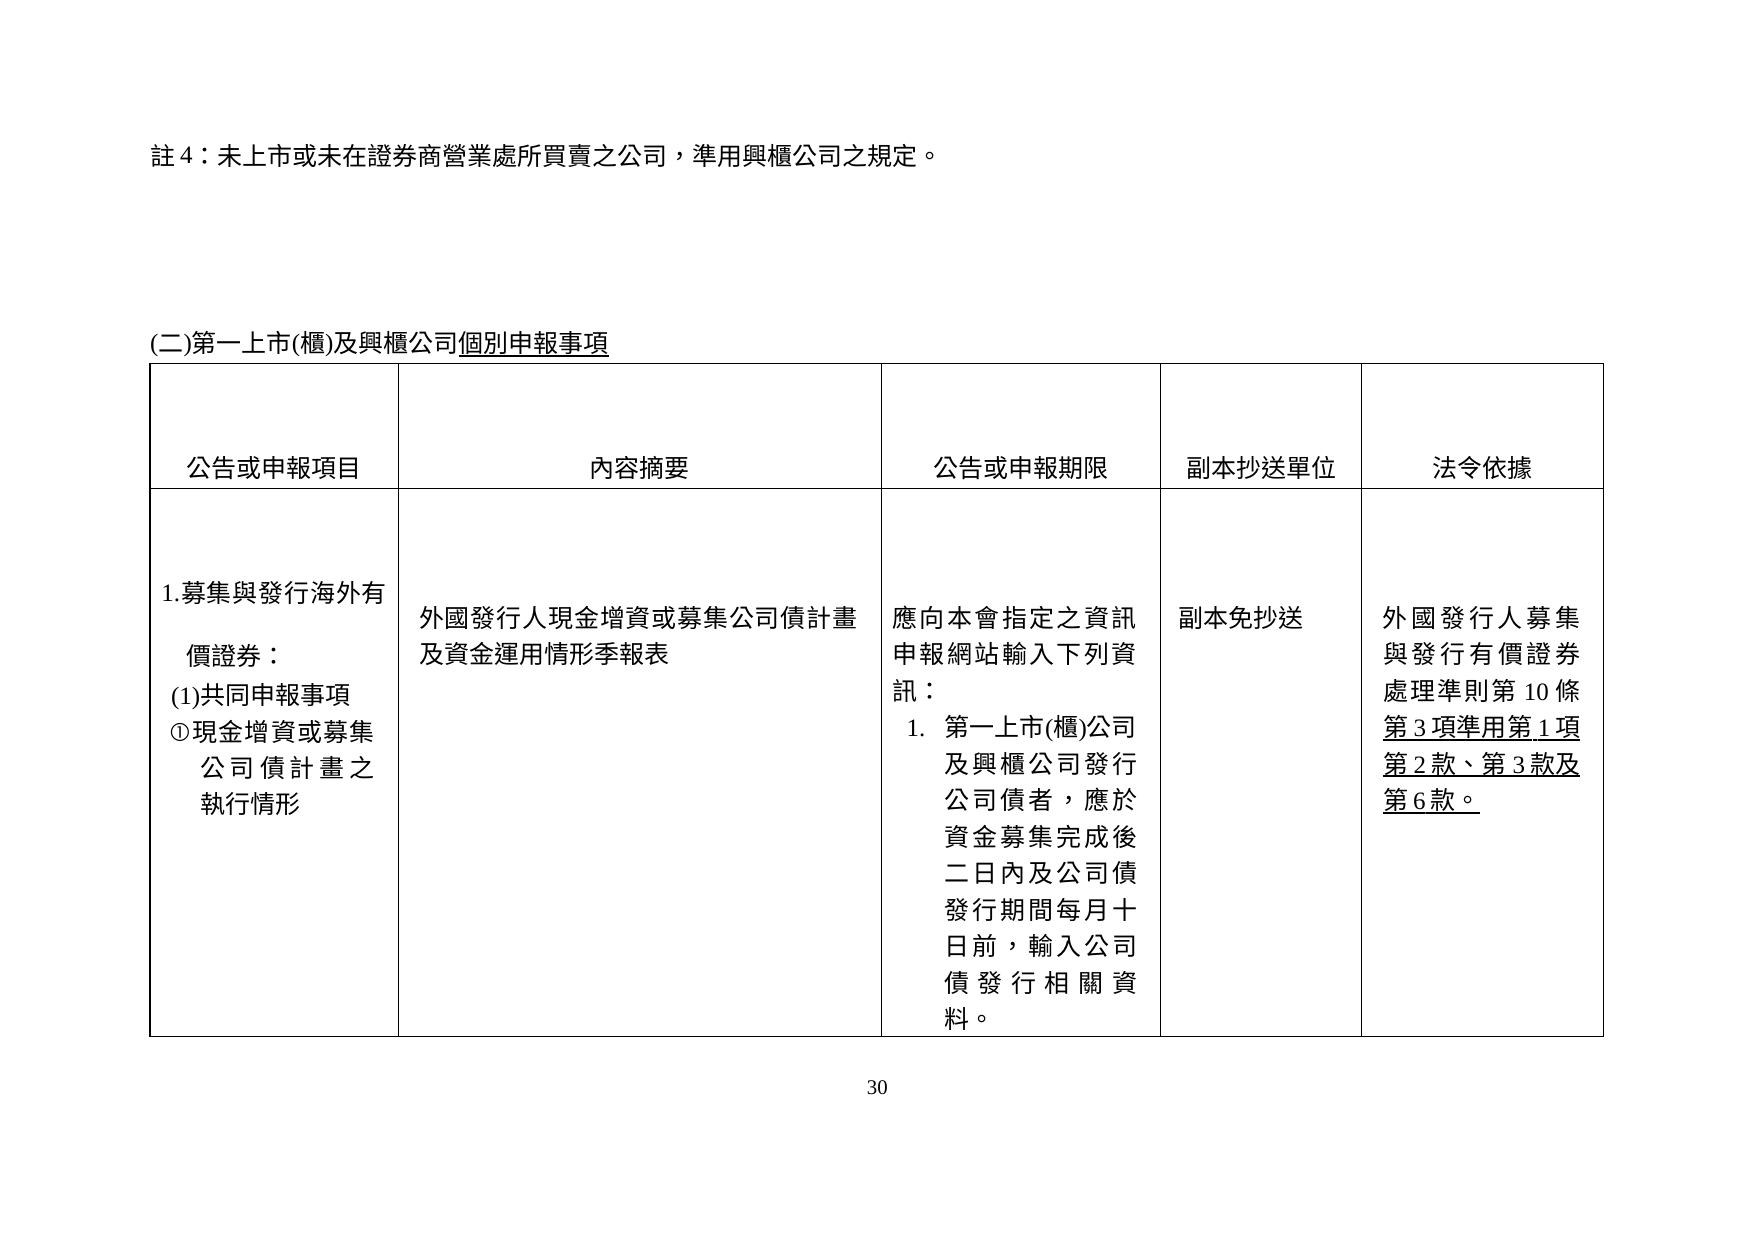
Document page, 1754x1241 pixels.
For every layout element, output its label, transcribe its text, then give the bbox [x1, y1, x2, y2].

text 註4：未上市或未在證券商營業處所買賣之公司，準用興櫃公司之規定。 [150, 113, 1604, 175]
table_header 副本抄送單位 [1161, 364, 1361, 488]
table_cell 外國發行人募集與發行有價證券處理準則第10條第3項準用第1項第2款、第3款及第6款。 [1362, 489, 1603, 1036]
table_cell 應向本會指定之資訊申報網站輸入下列資訊： 第一上市(櫃)公司及興櫃公司發行公司債者，應於資金募集完成後二日內及公司債發行期間每月十日前，輸入公司債發行相關資料。 第一上市(櫃)公司及興櫃公司應於每季結束後10日內，輸入現金增資或發行公司債計畫及資金運用情形季報表。 第一上市(櫃)公司辦理現金增資或發行公司債者，應按季洽請原主辦承銷商或簽證會計師對資金執行進度、未支用資金處理狀況之合理性及是否涉及計畫變更出具評估意見，於每季結束後10日內輸入。 [882, 489, 1160, 1036]
table_header 法令依據 [1362, 364, 1603, 488]
table_header 公告或申報期限 [882, 364, 1160, 488]
table_header 內容摘要 [399, 364, 881, 488]
table_cell 1.募集與發行海外有價證券： (1)共同申報事項 現金增資或募集公司債計畫之執行情形 [151, 489, 398, 1036]
table_cell 外國發行人現金增資或募集公司債計畫及資金運用情形季報表 [399, 489, 881, 1036]
text (二)第一上市(櫃)及興櫃公司個別申報事項 [150, 300, 1604, 363]
table_cell 副本免抄送 [1161, 489, 1361, 1036]
table_header 公告或申報項目 [151, 364, 398, 488]
